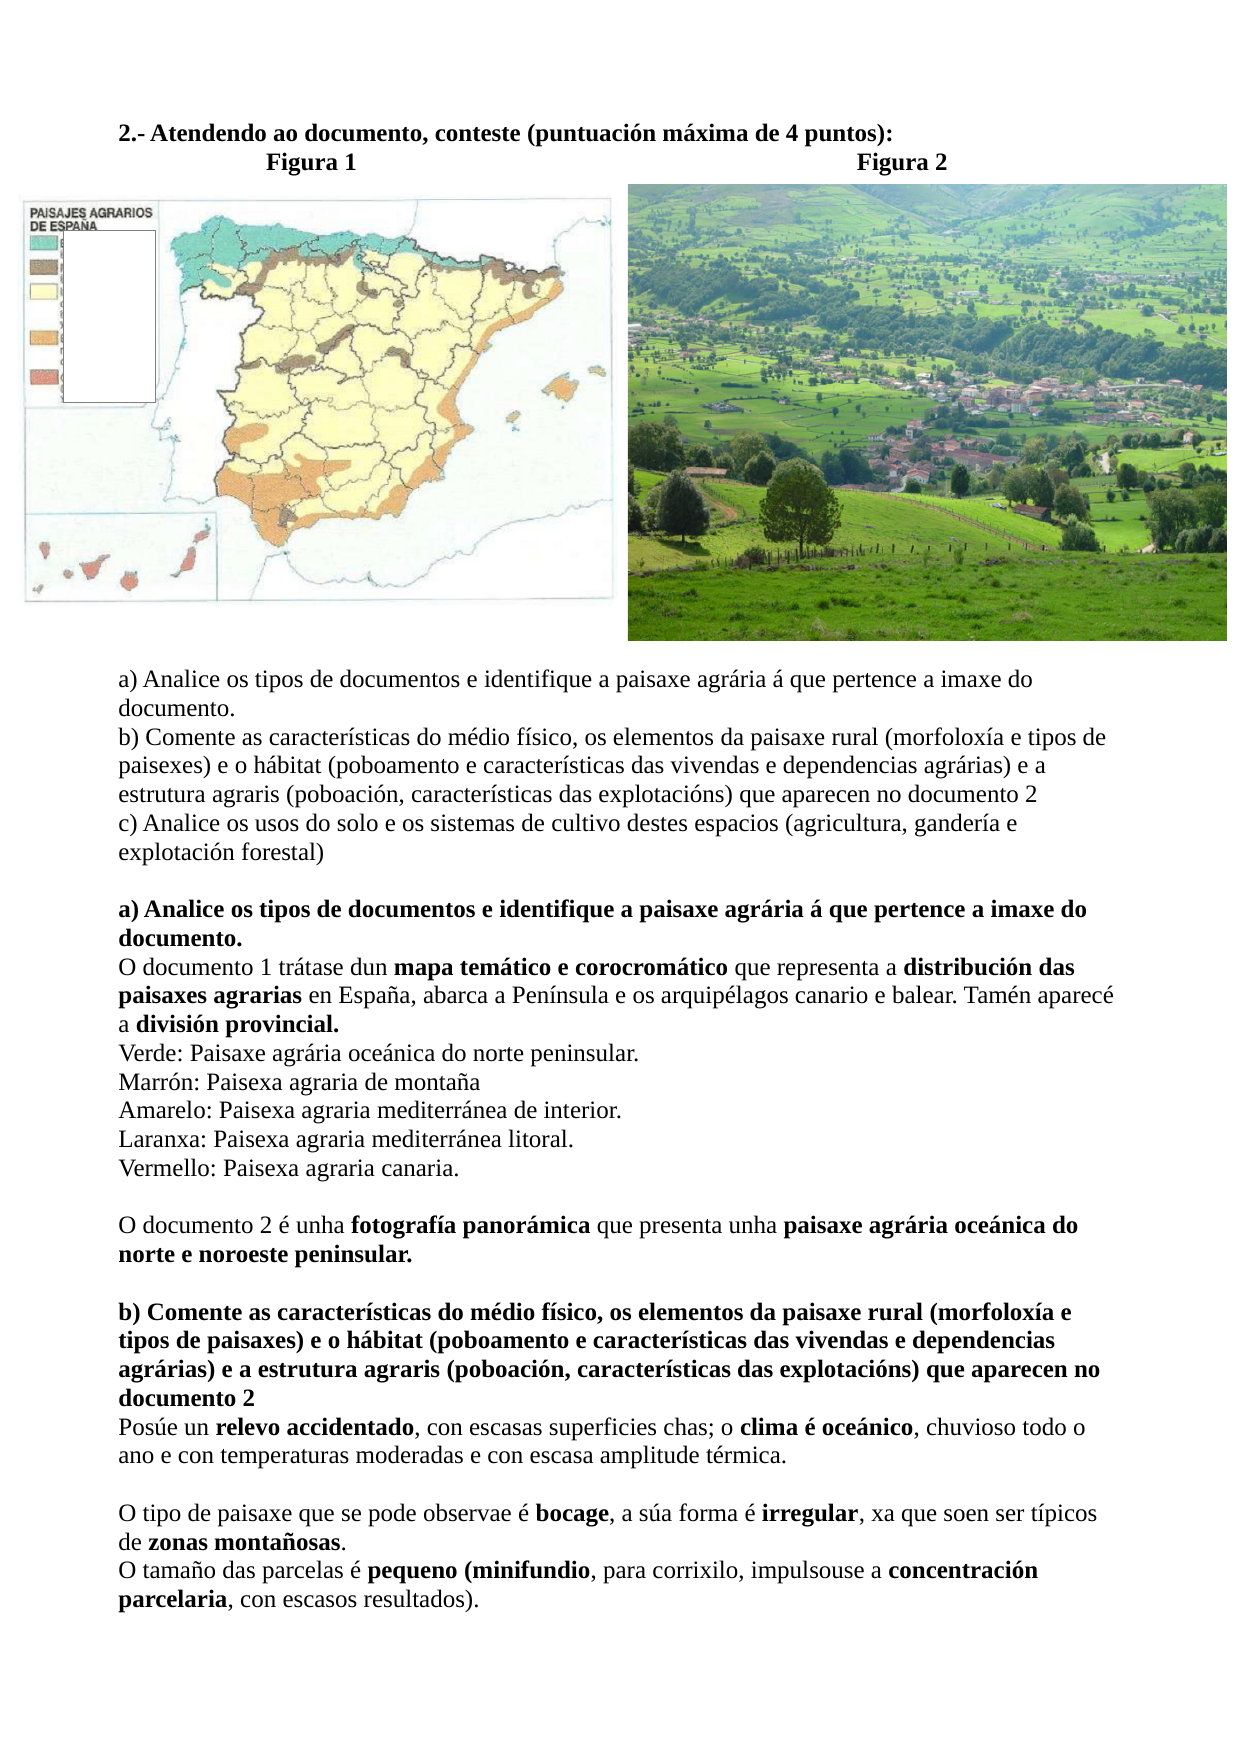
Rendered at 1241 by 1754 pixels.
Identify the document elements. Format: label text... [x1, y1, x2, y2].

text c) Analice os usos do solo e os sistemas de cultivo destes espacios (agricultura, gandería e explotación forestal) [118, 808, 1122, 866]
text b) Comente as características do médio físico, os elementos da paisaxe rural (morfoloxía e tipos de paisaxes) e o hábitat (poboamento e características das vivendas e dependencias agrárias) e a estrutura agraris (poboación, características das explotacións) que aparecen no documento 2 [118, 1297, 1122, 1412]
text O documento 2 é unha fotografía panorámica que presenta unha paisaxe agrária oceánica do norte e noroeste peninsular. [118, 1211, 1122, 1268]
text Verde: Paisaxe agrária oceánica do norte peninsular. [118, 1038, 1122, 1067]
text a) Analice os tipos de documentos e identifique a paisaxe agrária á que pertence a imaxe do documento. [118, 894, 1122, 952]
text 2.- Atendendo ao documento, conteste (puntuación máxima de 4 puntos): [118, 118, 1122, 147]
text O documento 1 trátase dun mapa temático e corocromático que representa a distribución das paisaxes agrarias en España, abarca a Península e os arquipélagos canario e balear. Tamén aparecé a división provincial. [118, 952, 1122, 1038]
text a) Analice os tipos de documentos e identifique a paisaxe agrária á que pertence a imaxe do documento. [118, 664, 1122, 722]
text O tipo de paisaxe que se pode observae é bocage, a súa forma é irregular, xa que soen ser típicos de zonas montañosas. [118, 1498, 1122, 1556]
text Posúe un relevo accidentado, con escasas superficies chas; o clima é oceánico, chuvioso todo o ano e con temperaturas moderadas e con escasa amplitude térmica. [118, 1412, 1122, 1469]
text Amarelo: Paisexa agraria mediterránea de interior. [118, 1096, 1122, 1124]
text Marrón: Paisexa agraria de montaña [118, 1067, 1122, 1096]
text Laranxa: Paisexa agraria mediterránea litoral. [118, 1124, 1122, 1153]
text O tamaño das parcelas é pequeno (minifundio, para corrixilo, impulsouse a concentración parcelaria, con escasos resultados). [118, 1556, 1122, 1613]
text Vermello: Paisexa agraria canaria. [118, 1153, 1122, 1182]
text Figura 1 Figura 2 [118, 147, 1122, 176]
text b) Comente as características do médio físico, os elementos da paisaxe rural (morfoloxía e tipos de paisexes) e o hábitat (poboamento e características das vivendas e dependencias agrárias) e a estrutura agraris (poboación, características das explotacións) que aparecen no documento 2 [118, 722, 1122, 808]
